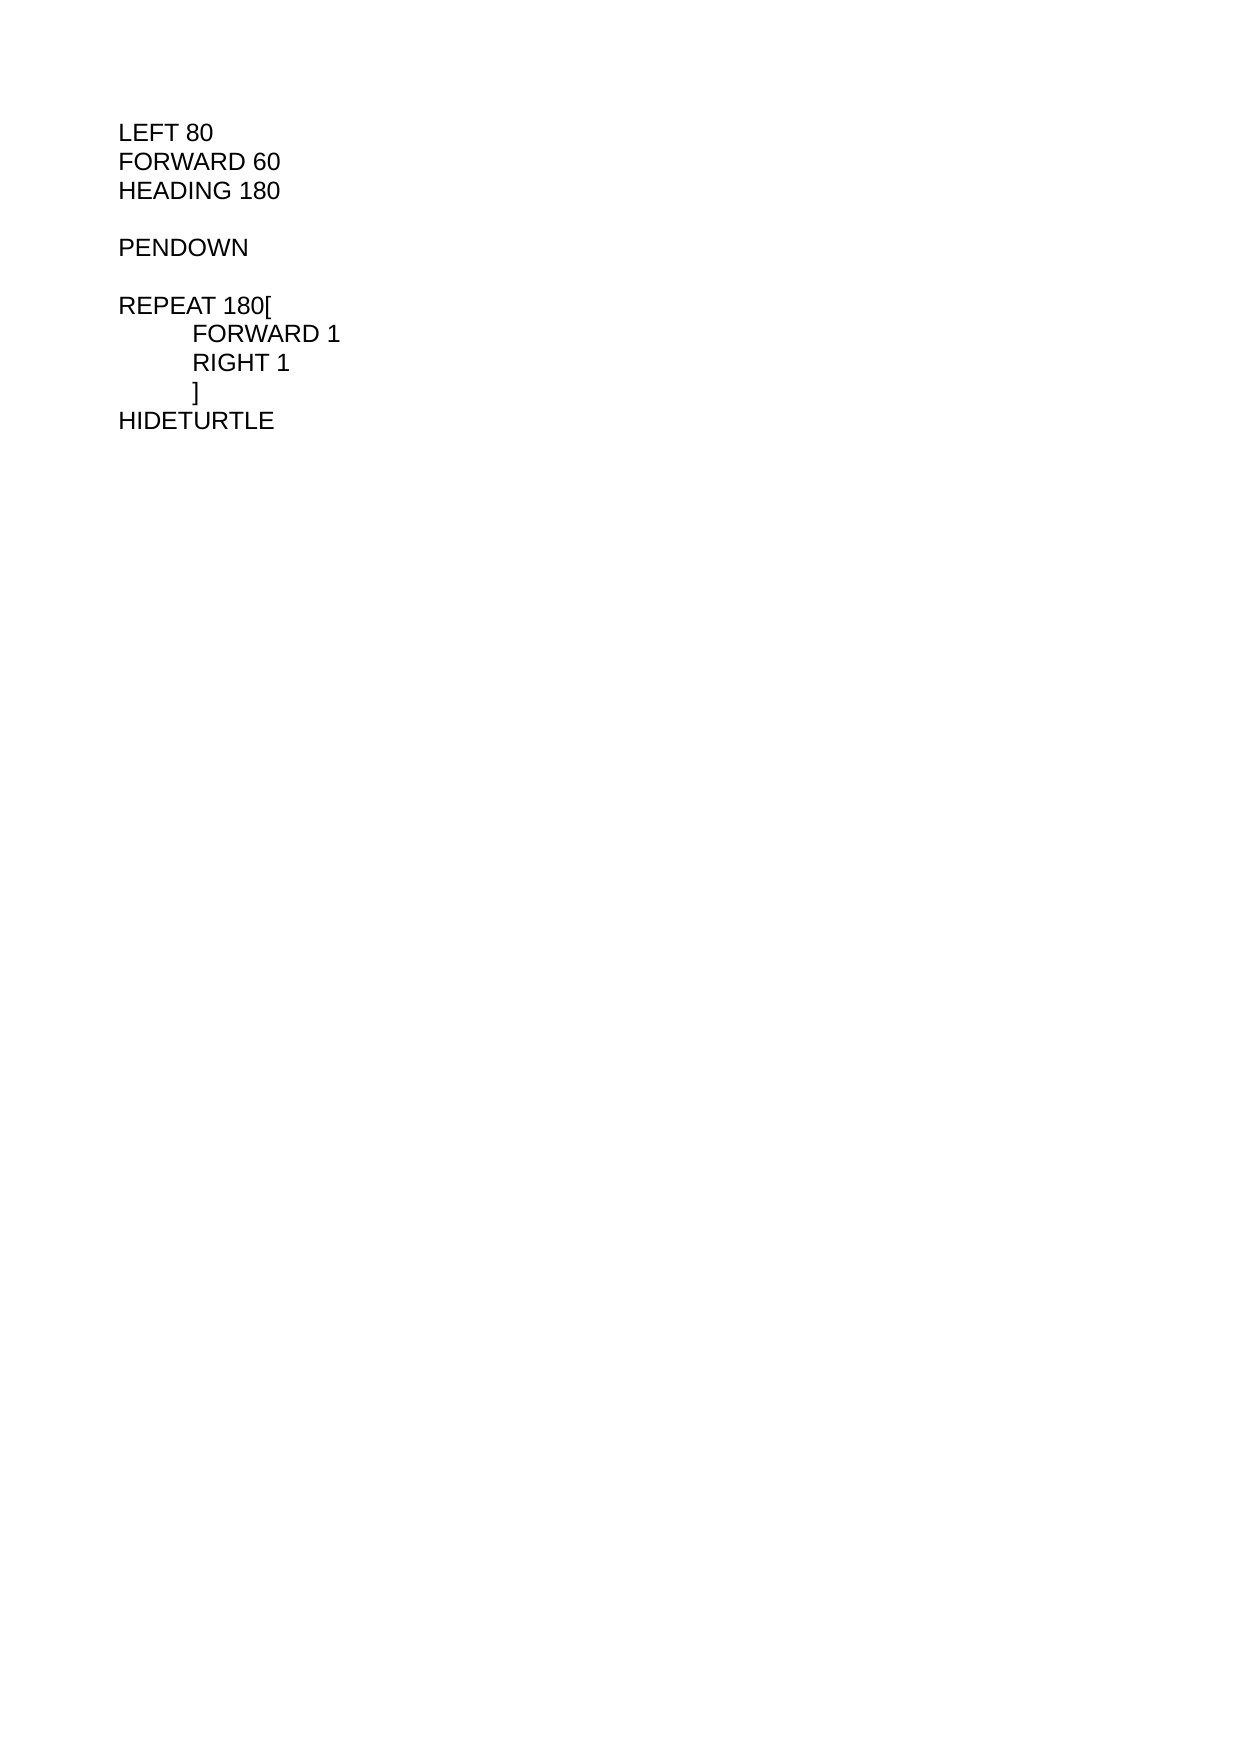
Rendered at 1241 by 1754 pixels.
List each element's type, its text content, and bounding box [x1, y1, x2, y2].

text PENDOWN [118, 233, 1122, 262]
text LEFT 80 [118, 118, 1122, 147]
text RIGHT 1 [118, 348, 1122, 377]
text FORWARD 60 [118, 147, 1122, 176]
text HEADING 180 [118, 176, 1122, 204]
text FORWARD 1 [118, 319, 1122, 348]
text ] [118, 377, 1122, 406]
text HIDETURTLE [118, 406, 1122, 434]
text REPEAT 180[ [118, 291, 1122, 319]
